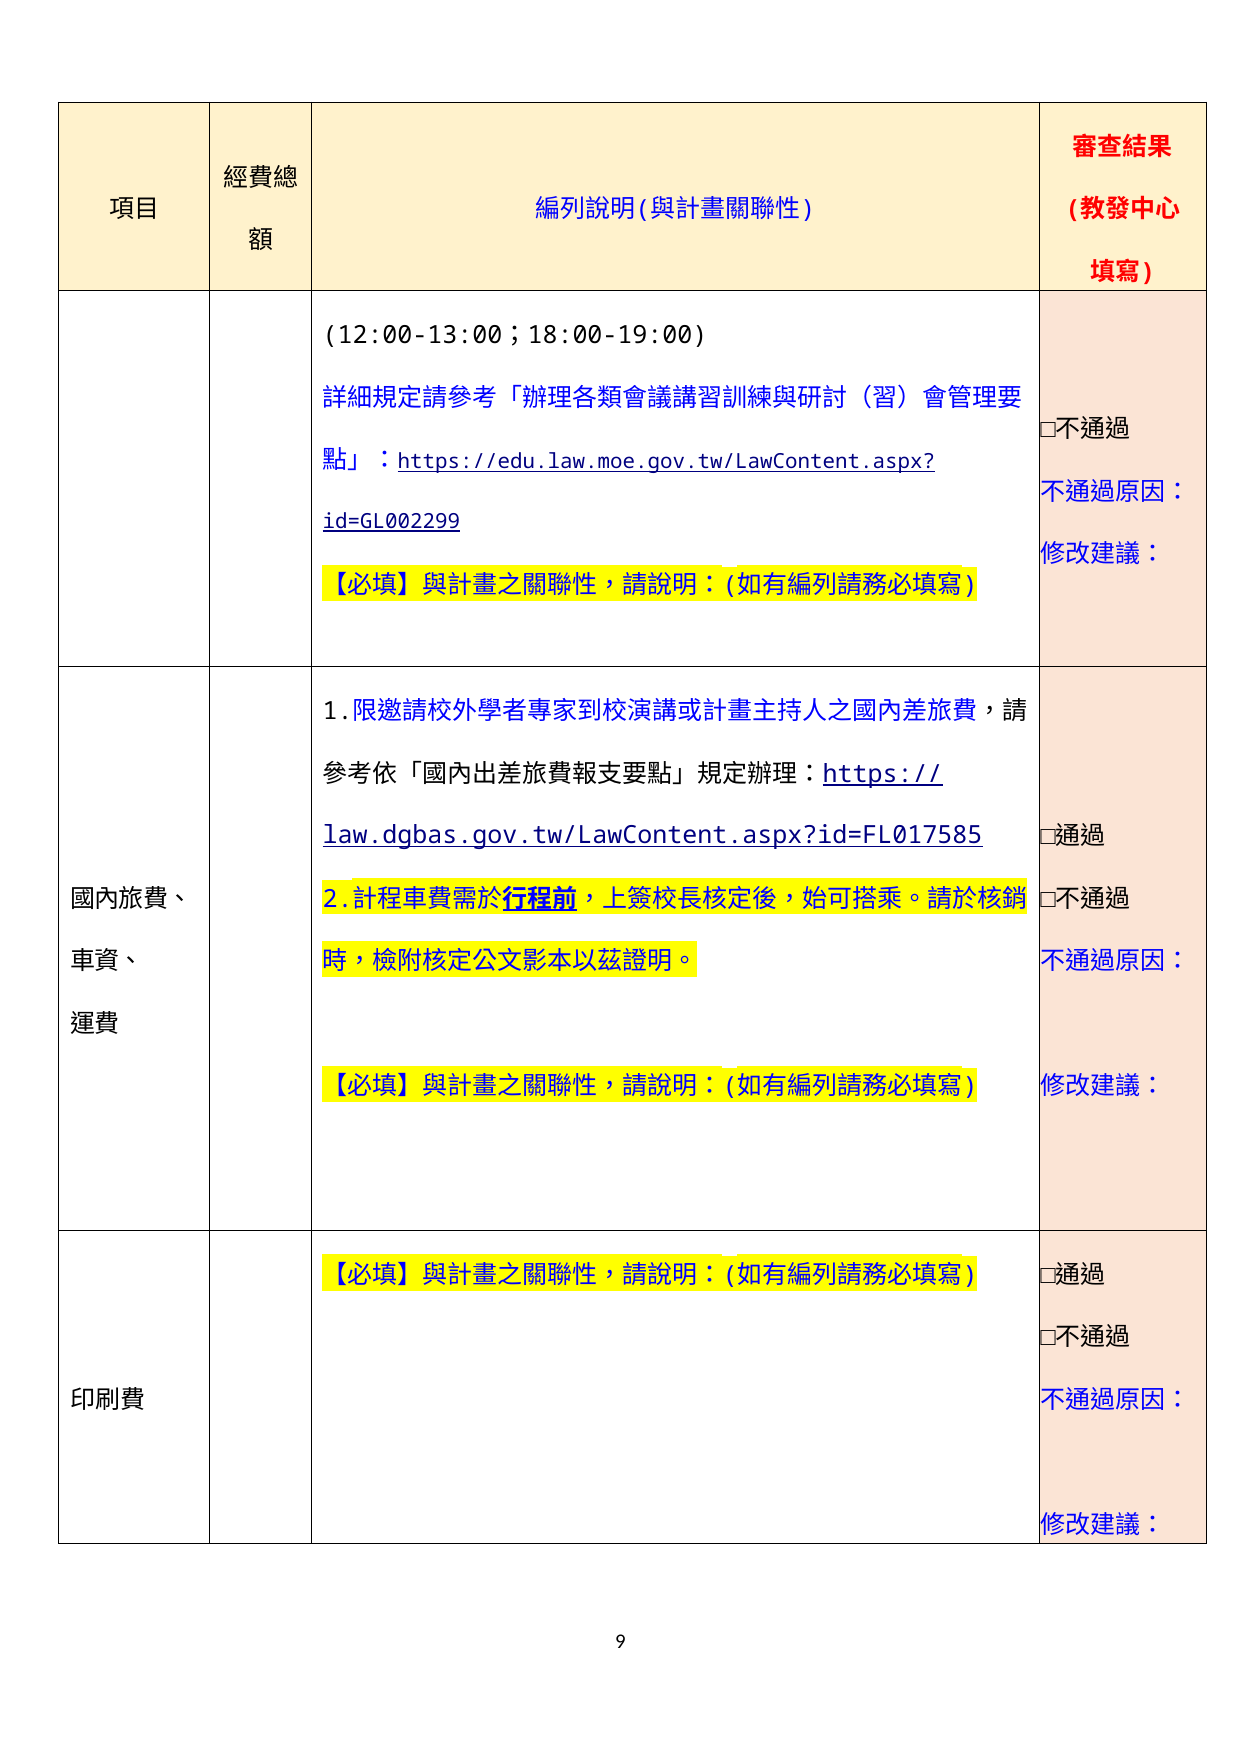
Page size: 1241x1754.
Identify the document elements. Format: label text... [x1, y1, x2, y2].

table_cell □通過 □不通過 不通過原因： 修改建議： [1040, 1231, 1206, 1543]
table_cell 印刷費 [59, 1231, 209, 1543]
table_cell [210, 1231, 311, 1543]
table_cell 【必填】與計畫之關聯性，請說明：(如有編列請務必填寫) 範例：印製活動講座海報教材 [312, 1231, 1039, 1543]
table_header 審查結果 (教發中心 填寫) [1040, 103, 1206, 290]
table_cell 國內旅費、車資、 運費 [59, 667, 209, 1230]
table_cell [1207, 290, 1223, 666]
table_cell [59, 291, 209, 666]
table_cell (12:00-13:00；18:00-19:00) 詳細規定請參考「辦理各類會議講習訓練與研討（習）會管理要點」：https://edu.law.moe.gov.tw/LawContent.aspx?id=GL002299 【必填】與計畫之關聯性，請說明：(如有編列請務必填寫) [312, 291, 1039, 666]
table_cell □通過 □不通過 不通過原因： 修改建議： [1040, 667, 1206, 1230]
table_cell [1207, 1230, 1223, 1543]
table_cell □不通過 不通過原因： 修改建議： [1040, 291, 1206, 666]
table_header 經費總額 [210, 103, 311, 290]
table_header 項目 [59, 103, 209, 290]
table_cell [210, 667, 311, 1230]
table_cell [1207, 666, 1223, 1230]
table_header [1207, 102, 1223, 290]
table_cell 1.限邀請校外學者專家到校演講或計畫主持人之國內差旅費，請參考依「國內出差旅費報支要點」規定辦理：https://law.dgbas.gov.tw/LawContent.aspx?id=FL017585 2.計程車費需於行程前，上簽校長核定後，始可搭乘。請於核銷時，檢附核定公文影本以茲證明。 【必填】與計畫之關聯性，請說明：(如有編列請務必填寫) 範例：辦理講座之校外專家學者車資、參加OO研討會差旅費 [312, 667, 1039, 1230]
table_header 編列說明(與計畫關聯性) [312, 103, 1039, 290]
table_cell [210, 291, 311, 666]
